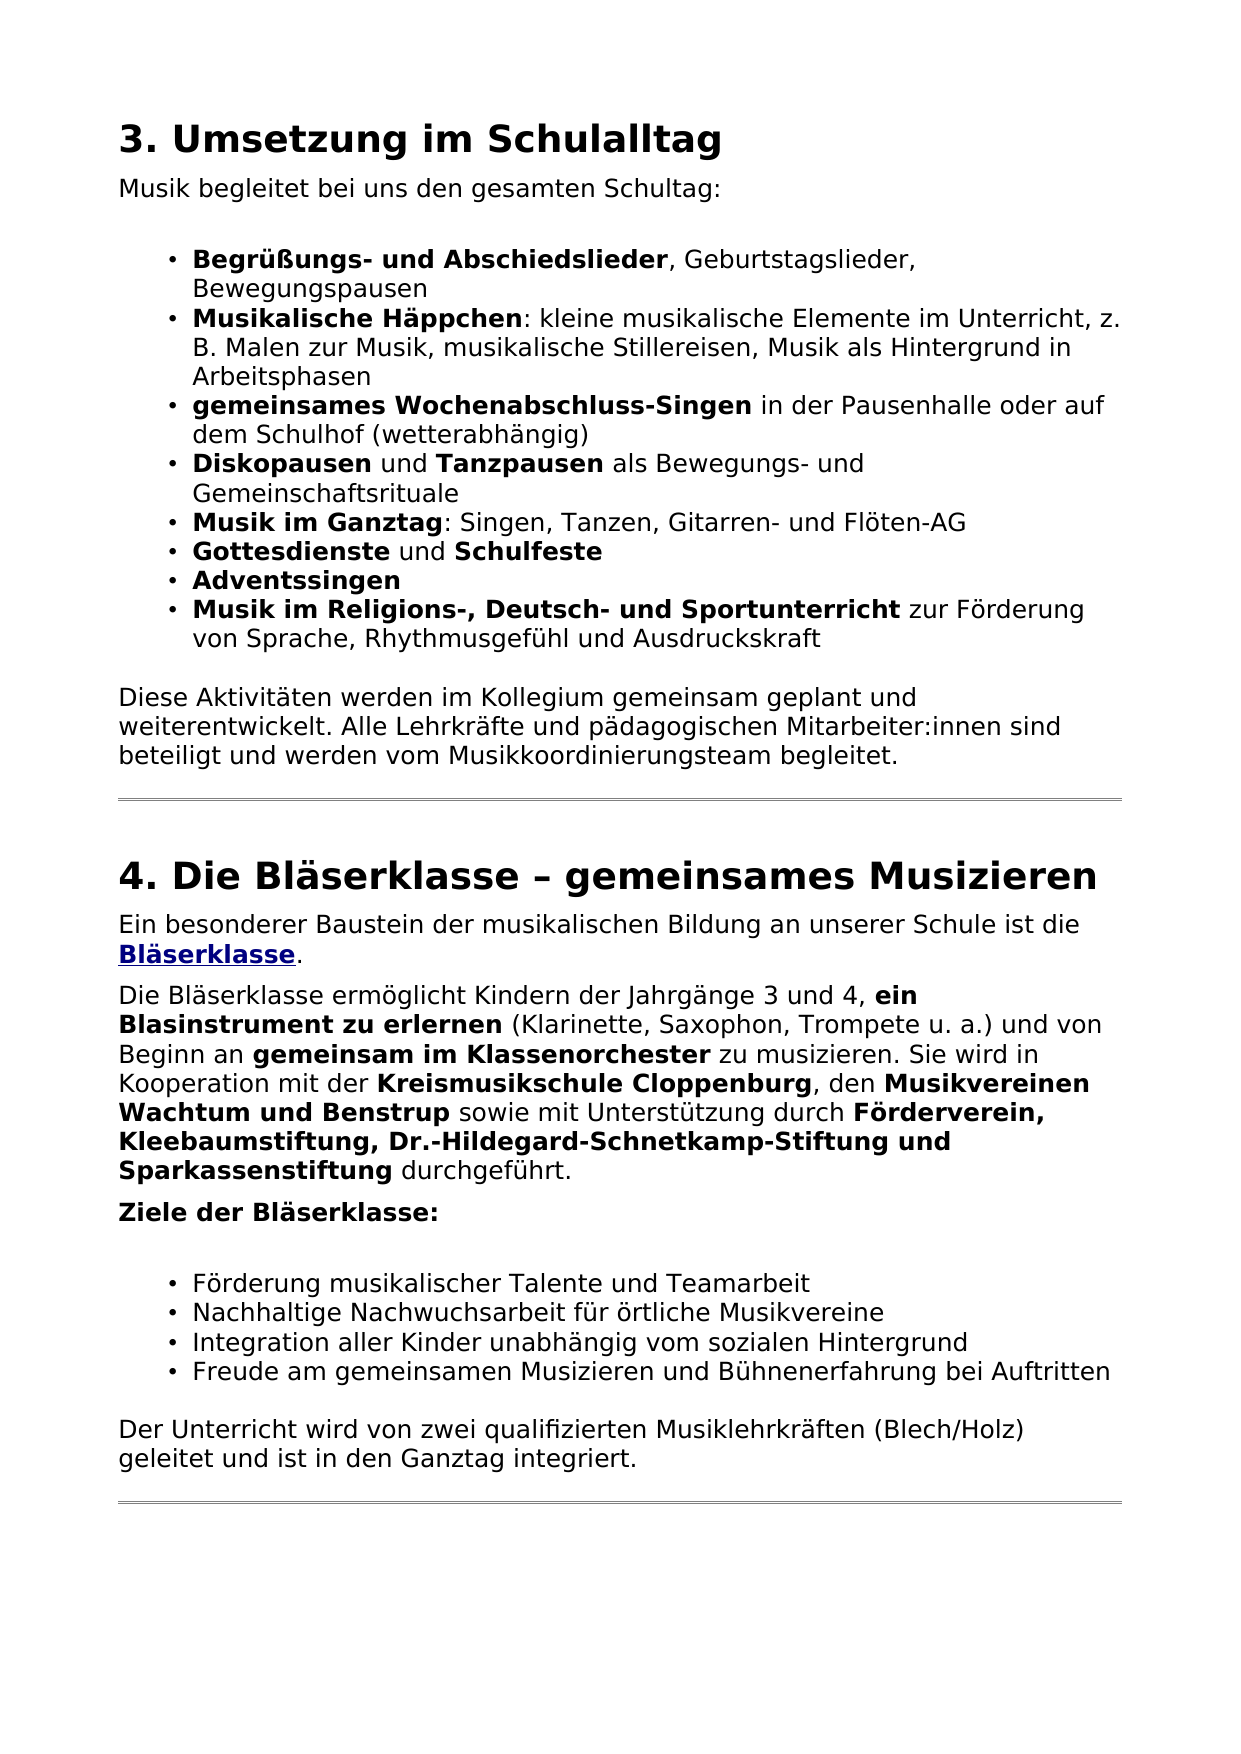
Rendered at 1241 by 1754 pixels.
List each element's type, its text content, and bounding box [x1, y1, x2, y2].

list Integration aller Kinder unabhängig vom sozialen Hintergrund [177, 1328, 1122, 1357]
list Musikalische Häppchen: kleine musikalische Elemente im Unterricht, z. B. Malen zur Musik, musikalische Stillereisen, Musik als Hintergrund in Arbeitsphasen [177, 304, 1122, 391]
subtitle 3. Umsetzung im Schulalltag [118, 118, 1122, 162]
list Nachhaltige Nachwuchsarbeit für örtliche Musikvereine [177, 1298, 1122, 1328]
text Die Bläserklasse ermöglicht Kindern der Jahrgänge 3 und 4, ein Blasinstrument zu erlernen (Klarinette, Saxophon, Trompete u. a.) und von Beginn an gemeinsam im Klassenorchester zu musizieren. Sie wird in Kooperation mit der Kreismusikschule Cloppenburg, den Musikvereinen Wachtum und Benstrup sowie mit Unterstützung durch Förderverein, Kleebaumstiftung, Dr.-Hildegard-Schnetkamp-Stiftung und Sparkassenstiftung durchgeführt. [118, 982, 1122, 1186]
list Diskopausen und Tanzpausen als Bewegungs- und Gemeinschaftsrituale [177, 449, 1122, 508]
text Der Unterricht wird von zwei qualifizierten Musiklehrkräften (Blech/Holz) geleitet und ist in den Ganztag integriert. [118, 1416, 1122, 1474]
list Musik im Ganztag: Singen, Tanzen, Gitarren- und Flöten-AG [177, 508, 1122, 537]
list Adventssingen [177, 566, 1122, 595]
list Begrüßungs- und Abschiedslieder, Geburtstagslieder, Bewegungspausen [177, 245, 1122, 304]
list Musik im Religions-, Deutsch- und Sportunterricht zur Förderung von Sprache, Rhythmusgefühl und Ausdruckskraft [177, 595, 1122, 654]
text Diese Aktivitäten werden im Kollegium gemeinsam geplant und weiterentwickelt. Alle Lehrkräfte und pädagogischen Mitarbeiter:innen sind beteiligt und werden vom Musikkoordinierungsteam begleitet. [118, 683, 1122, 771]
text Ziele der Bläserklasse: [118, 1198, 1122, 1227]
list Förderung musikalischer Talente und Teamarbeit [177, 1269, 1122, 1298]
text Ein besonderer Baustein der musikalischen Bildung an unserer Schule ist die Bläserklasse. [118, 911, 1122, 969]
list Freude am gemeinsamen Musizieren und Bühnenerfahrung bei Auftritten [177, 1357, 1122, 1386]
list Gottesdienste und Schulfeste [177, 537, 1122, 566]
list gemeinsames Wochenabschluss-Singen in der Pausenhalle oder auf dem Schulhof (wetterabhängig) [177, 391, 1122, 449]
subtitle 4. Die Bläserklasse – gemeinsames Musizieren [118, 854, 1122, 898]
text Musik begleitet bei uns den gesamten Schultag: [118, 174, 1122, 203]
